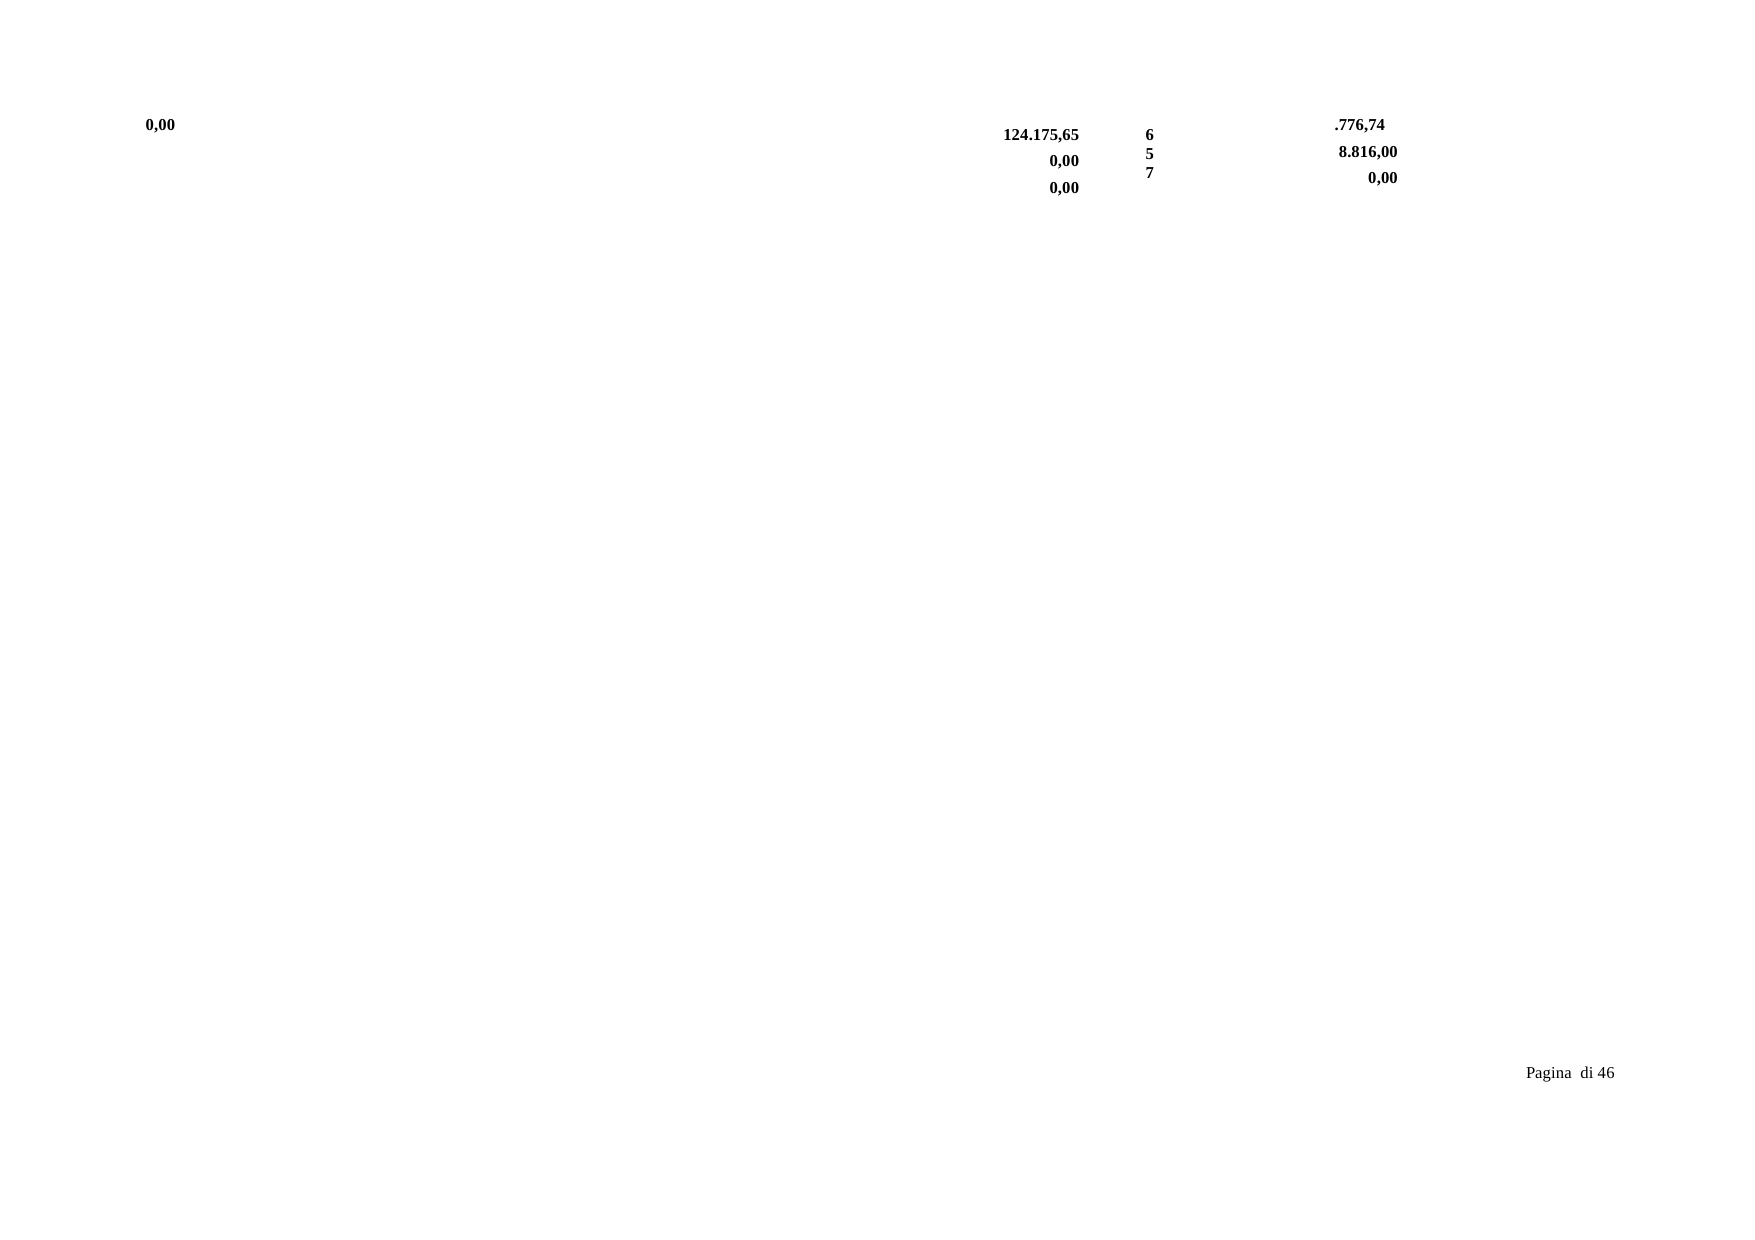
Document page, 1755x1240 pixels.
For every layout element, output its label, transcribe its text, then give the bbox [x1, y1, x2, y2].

text 0,00 [145, 114, 226, 134]
text 657.776,74 [1305, 114, 1414, 134]
text 8.816,00 [1305, 141, 1431, 161]
text 0,00 [1368, 168, 1629, 187]
text 0,00 [230, 178, 1079, 197]
text 124.175,65 [230, 124, 1079, 143]
text 0,00 [230, 151, 1079, 170]
